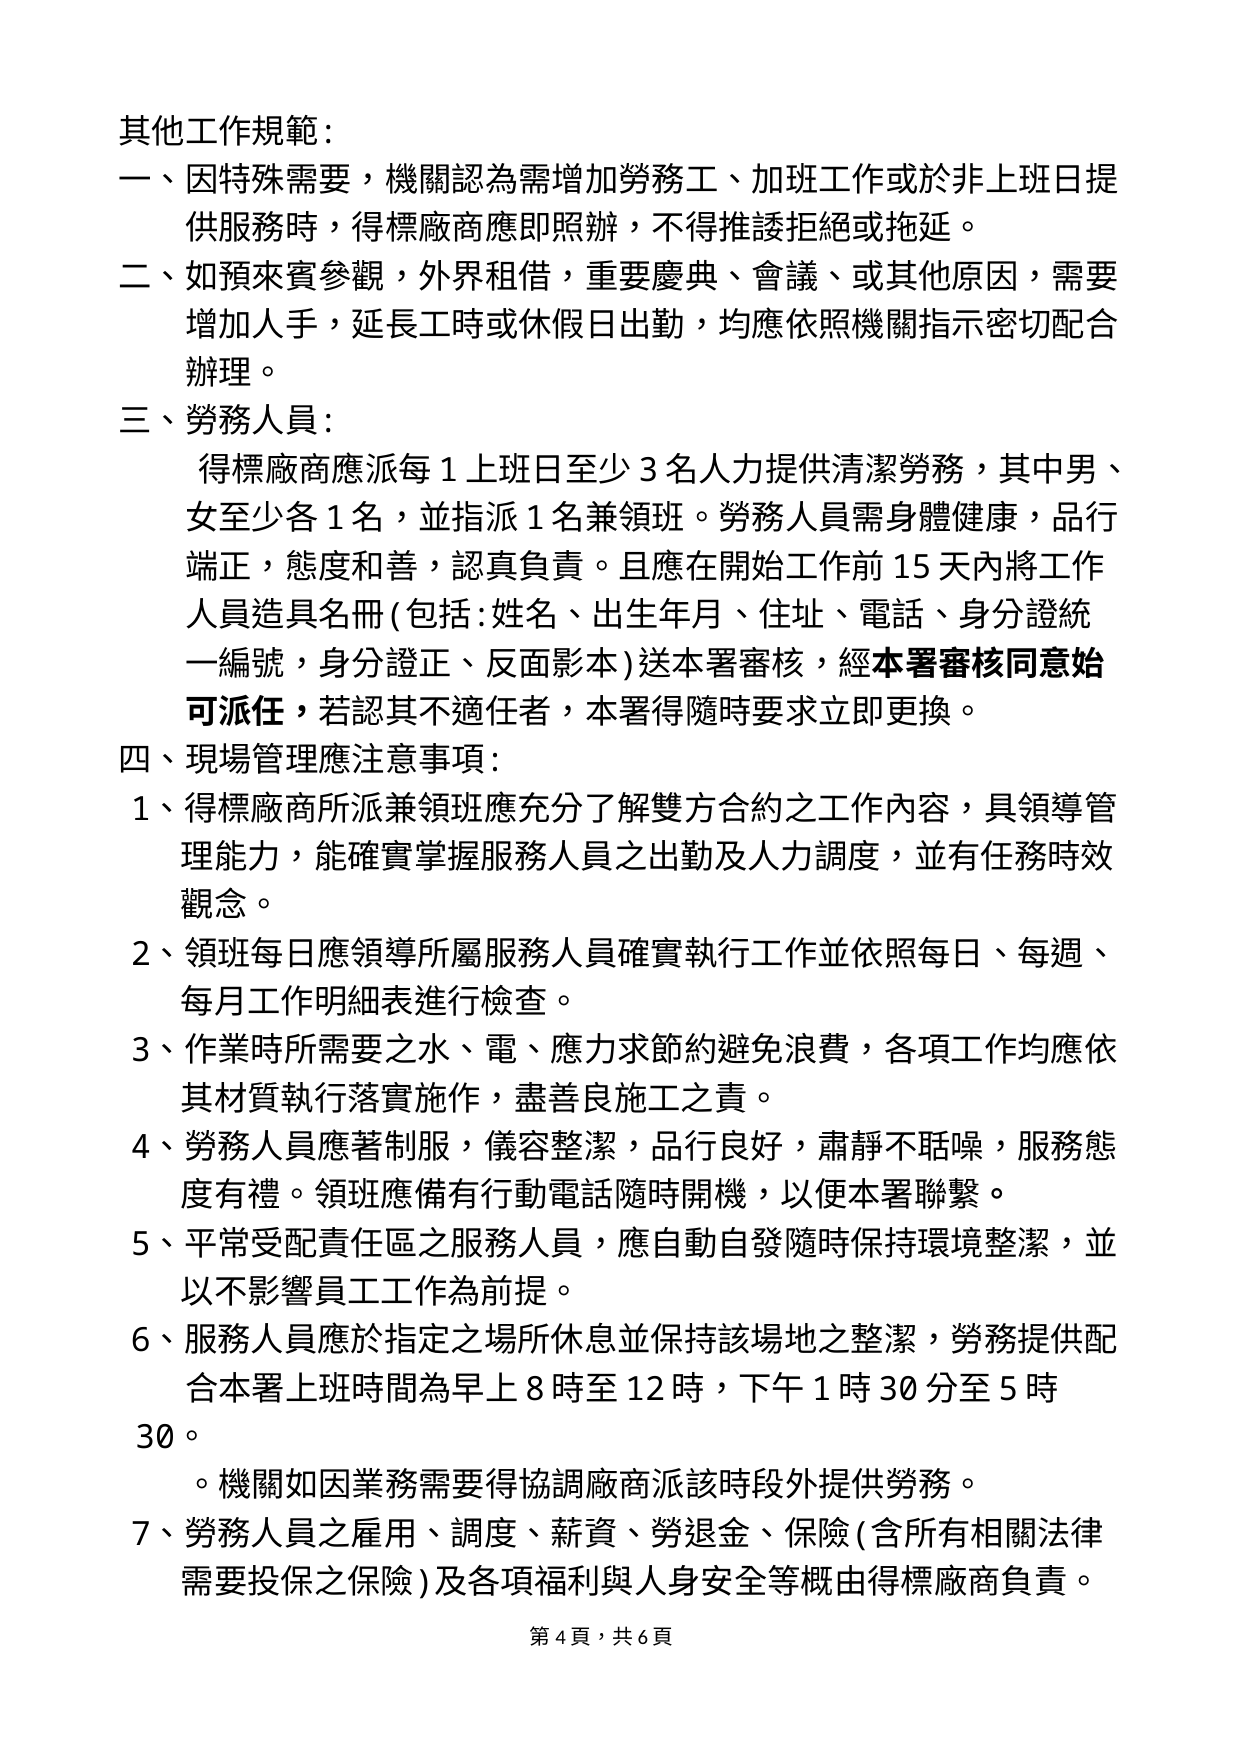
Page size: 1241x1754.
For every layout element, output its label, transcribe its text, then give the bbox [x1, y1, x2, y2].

text 三、勞務人員: [118, 394, 1122, 442]
text 4、勞務人員應著制服，儀容整潔，品行良好，肅靜不聒噪，服務態度有禮。領班應備有行動電話隨時開機，以便本署聯繫。 [131, 1119, 1122, 1216]
text 6、服務人員應於指定之場所休息並保持該場地之整潔，勞務提供配 [131, 1313, 1122, 1361]
text 5、平常受配責任區之服務人員，應自動自發隨時保持環境整潔，並以不影響員工工作為前提。 [131, 1216, 1122, 1313]
text 得標廠商應派每1上班日至少3名人力提供清潔勞務，其中男、女至少各1名，並指派1名兼領班。勞務人員需身體健康，品行端正，態度和善，認真負責。且應在開始工作前15天內將工作人員造具名冊(包括:姓名、出生年月、住址、電話、身分證統一編號，身分證正、反面影本)送本署審核，經本署審核同意始可派任，若認其不適任者，本署得隨時要求立即更換。 [118, 442, 1122, 733]
text 2、領班每日應領導所屬服務人員確實執行工作並依照每日、每週、每月工作明細表進行檢查。 [131, 926, 1122, 1023]
text 7、勞務人員之雇用、調度、薪資、勞退金、保險(含所有相關法律需要投保之保險)及各項福利與人身安全等概由得標廠商負責。 [131, 1506, 1122, 1603]
text 。機關如因業務需要得協調廠商派該時段外提供勞務。 [135, 1458, 1122, 1506]
text 一、因特殊需要，機關認為需增加勞務工、加班工作或於非上班日提供服務時，得標廠商應即照辦，不得推諉拒絕或拖延。 [118, 153, 1122, 249]
text 1、得標廠商所派兼領班應充分了解雙方合約之工作內容，具領導管理能力，能確實掌握服務人員之出勤及人力調度，並有任務時效觀念。 [131, 781, 1122, 926]
text 合本署上班時間為早上8時至12時，下午1時30分至5時30。 [135, 1361, 1122, 1458]
text 其他工作規範: [118, 104, 1122, 153]
text 3、作業時所需要之水、電、應力求節約避免浪費，各項工作均應依其材質執行落實施作，盡善良施工之責。 [131, 1023, 1122, 1119]
text 二、如預來賓參觀，外界租借，重要慶典、會議、或其他原因，需要增加人手，延長工時或休假日出勤，均應依照機關指示密切配合辦理。 [118, 249, 1122, 394]
text 四、現場管理應注意事項: [118, 733, 1122, 781]
